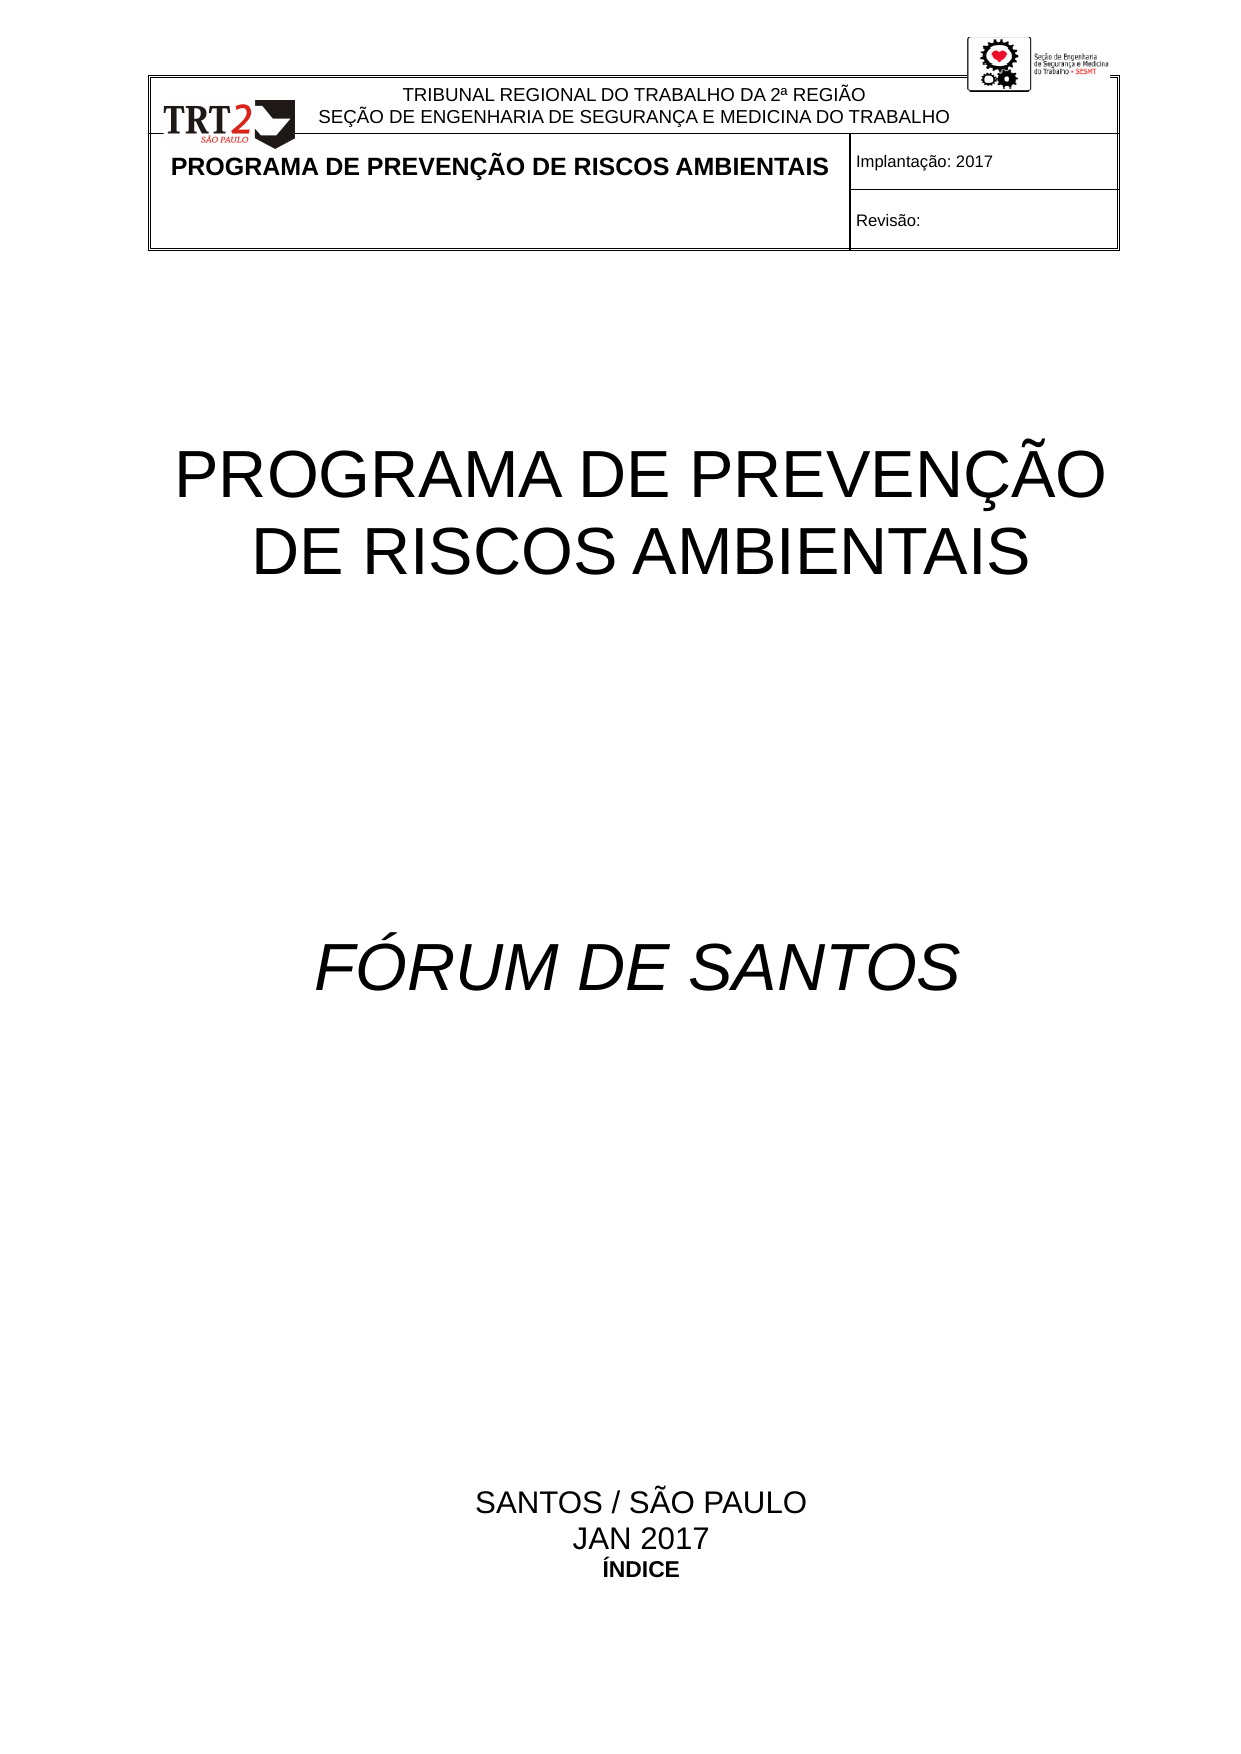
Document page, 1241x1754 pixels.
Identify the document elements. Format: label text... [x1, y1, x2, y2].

text ÍNDICE [157, 1556, 1125, 1582]
text JAN 2017 [157, 1520, 1125, 1556]
picture [163, 100, 295, 149]
text SANTOS / SÃO PAULO [157, 1484, 1125, 1520]
text FÓRUM DE SANTOS [157, 927, 1125, 1004]
picture [967, 37, 1111, 96]
text PROGRAMA DE PREVENÇÃO DE RISCOS AMBIENTAIS [157, 435, 1125, 588]
